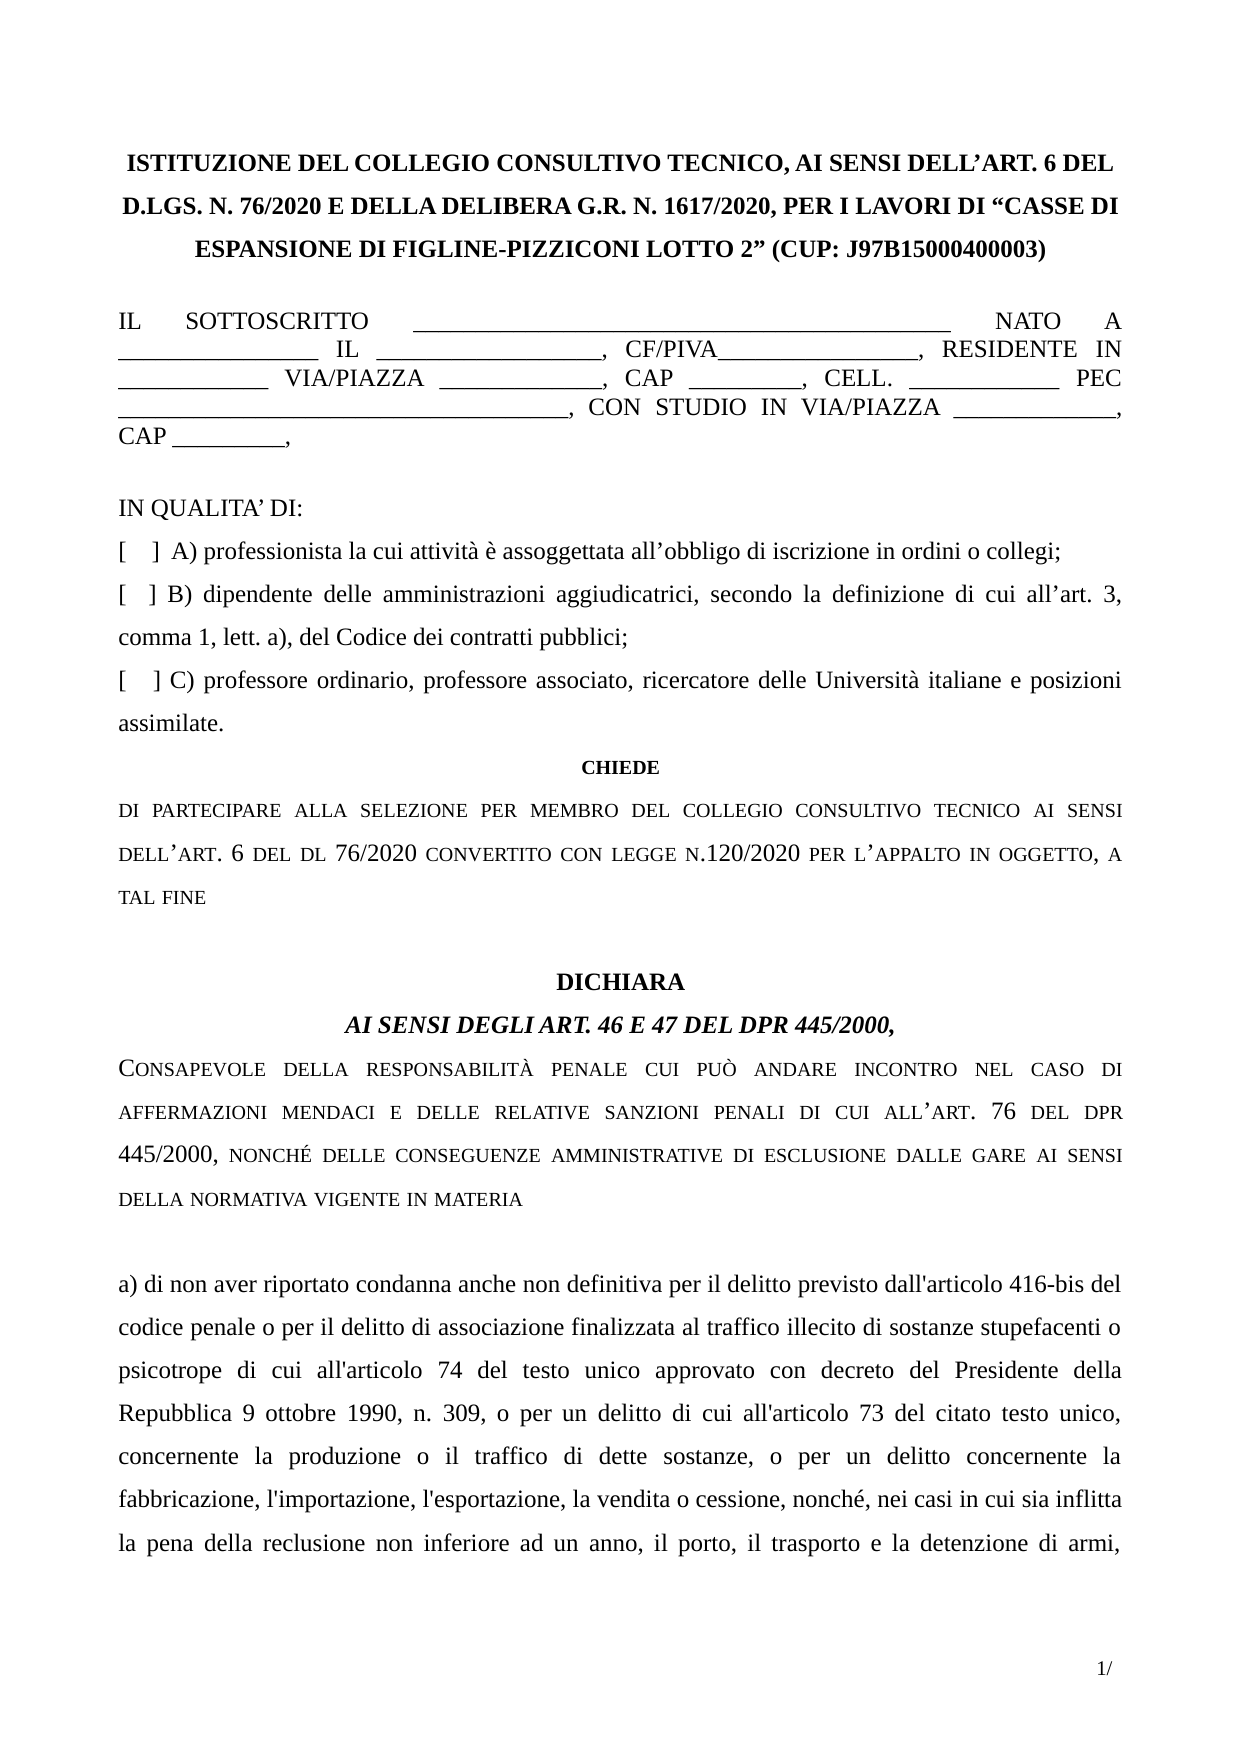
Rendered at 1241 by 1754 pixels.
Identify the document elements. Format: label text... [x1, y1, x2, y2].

text IL SOTTOSCRITTO ___________________________________________ NATO A ________________ IL __________________, CF/PIVA________________, RESIDENTE IN ____________ VIA/PIAZZA _____________, CAP _________, CELL. ____________ PEC ____________________________________, CON STUDIO IN VIA/PIAZZA _____________, CAP _________, [118, 306, 1123, 449]
text [ ] A) professionista la cui attività è assoggettata all’obbligo di iscrizione in ordini o collegi; [118, 536, 1123, 564]
text ISTITUZIONE DEL COLLEGIO CONSULTIVO TECNICO, AI SENSI DELL’ART. 6 DEL D.LGS. N. 76/2020 E DELLA DELIBERA G.R. N. 1617/2020, PER I LAVORI DI “CASSE DI ESPANSIONE DI FIGLINE-PIZZICONI LOTTO 2” (CUP: J97B15000400003) [118, 148, 1123, 263]
text Consapevole della responsabilità penale cui può andare incontro nel caso di affermazioni mendaci e delle relative sanzioni penali di cui all’art. 76 del dpr 445/2000, nonché delle conseguenze amministrative di esclusione dalle gare ai sensi della normativa vigente in materia [118, 1053, 1123, 1211]
text chiede [118, 751, 1123, 780]
text [ ] C) professore ordinario, professore associato, ricercatore delle Università italiane e posizioni assimilate. [118, 665, 1123, 737]
text IN QUALITA’ DI: [118, 493, 1123, 521]
text di partecipare alla selezione per membro del collegio consultivo tecnico ai sensi dell’art. 6 del dl 76/2020 convertito con legge n.120/2020 per l’appalto in oggetto, a tal fine [118, 794, 1123, 909]
text [ ] B) dipendente delle amministrazioni aggiudicatrici, secondo la definizione di cui all’art. 3, comma 1, lett. a), del Codice dei contratti pubblici; [118, 579, 1123, 651]
text AI SENSI DEGLI ART. 46 E 47 DEL DPR 445/2000, [118, 1010, 1123, 1039]
text a) di non aver riportato condanna anche non definitiva per il delitto previsto dall'articolo 416-bis del codice penale o per il delitto di associazione finalizzata al traffico illecito di sostanze stupefacenti o psicotrope di cui all'articolo 74 del testo unico approvato con decreto del Presidente della Repubblica 9 ottobre 1990, n. 309, o per un delitto di cui all'articolo 73 del citato testo unico, concernente la produzione o il traffico di dette sostanze, o per un delitto concernente la fabbricazione, l'importazione, l'esportazione, la vendita o cessione, nonché, nei casi in cui sia inflitta la pena della reclusione non inferiore ad un anno, il porto, il trasporto e la detenzione di armi, [118, 1269, 1123, 1556]
text DICHIARA [118, 967, 1123, 996]
